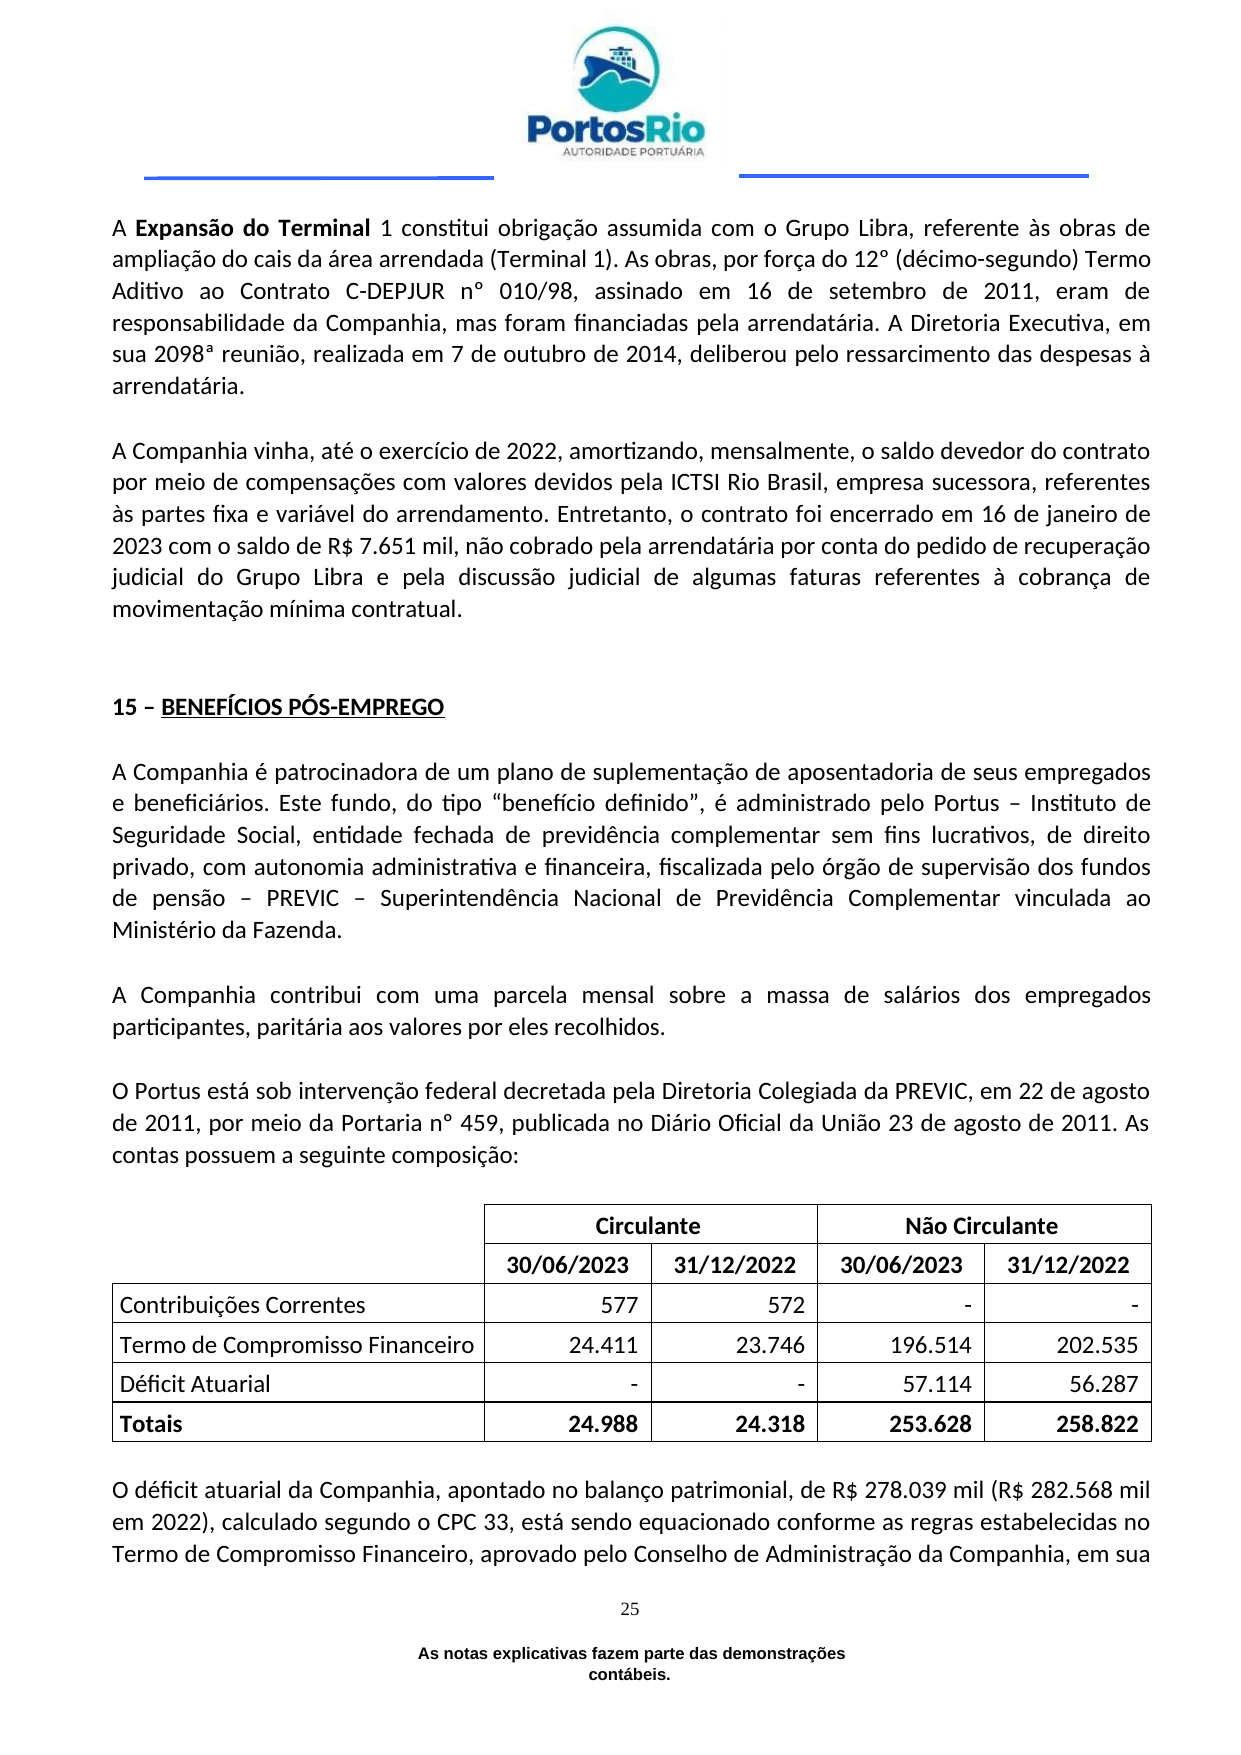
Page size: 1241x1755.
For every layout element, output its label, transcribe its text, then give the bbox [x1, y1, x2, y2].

table_cell 24.318 [652, 1403, 817, 1441]
table_cell 258.822 [985, 1403, 1151, 1441]
table_cell 30/06/2023 [485, 1244, 651, 1283]
table_header Circulante [485, 1205, 817, 1243]
table_header [112, 1204, 484, 1283]
text A Expansão do Terminal 1 constitui obrigação assumida com o Grupo Libra, referente às obras de ampliação do cais da área arrendada (Terminal 1). As obras, por força do 12º (décimo-segundo) Termo Aditivo ao Contrato C-DEPJUR nº 010/98, assinado em 16 de setembro de 2011, eram de responsabilidade da Companhia, mas foram financiadas pela arrendatária. A Diretoria Executiva, em sua 2098ª reunião, realizada em 7 de outubro de 2014, deliberou pelo ressarcimento das despesas à arrendatária. [112, 212, 1152, 401]
table_cell 572 [652, 1284, 817, 1322]
table_cell Contribuições Correntes [113, 1284, 484, 1322]
table_cell 253.628 [818, 1403, 984, 1441]
table_cell 202.535 [985, 1323, 1151, 1362]
table_cell 196.514 [818, 1323, 984, 1362]
text 15 – BENEFÍCIOS PÓS-EMPREGO [112, 691, 1155, 721]
text A Companhia vinha, até o exercício de 2022, amortizando, mensalmente, o saldo devedor do contrato por meio de compensações com valores devidos pela ICTSI Rio Brasil, empresa sucessora, referentes às partes fixa e variável do arrendamento. Entretanto, o contrato foi encerrado em 16 de janeiro de 2023 com o saldo de R$ 7.651 mil, não cobrado pela arrendatária por conta do pedido de recuperação judicial do Grupo Libra e pela discussão judicial de algumas faturas referentes à cobrança de movimentação mínima contratual. [112, 435, 1152, 624]
table_cell Termo de Compromisso Financeiro [113, 1323, 484, 1362]
table_cell 30/06/2023 [818, 1244, 984, 1283]
table_cell 24.988 [485, 1403, 651, 1441]
table_cell 31/12/2022 [985, 1244, 1151, 1283]
table_header Não Circulante [818, 1205, 1151, 1243]
text O Portus está sob intervenção federal decretada pela Diretoria Colegiada da PREVIC, em 22 de agosto de 2011, por meio da Portaria nº 459, publicada no Diário Oficial da União 23 de agosto de 2011. As contas possuem a seguinte composição: [112, 1075, 1152, 1169]
table_cell Déficit Atuarial [113, 1363, 484, 1401]
table_cell 23.746 [652, 1323, 817, 1362]
table_cell 577 [485, 1284, 651, 1322]
table_cell - [485, 1363, 651, 1401]
table_cell Totais [113, 1403, 484, 1441]
text O déficit atuarial da Companhia, apontado no balanço patrimonial, de R$ 278.039 mil (R$ 282.568 mil em 2022), calculado segundo o CPC 33, está sendo equacionado conforme as regras estabelecidas no Termo de Compromisso Financeiro, aprovado pelo Conselho de Administração da Companhia, em sua [112, 1475, 1152, 1568]
table_cell 56.287 [985, 1363, 1151, 1401]
text A Companhia contribui com uma parcela mensal sobre a massa de salários dos empregados participantes, paritária aos valores por eles recolhidos. [112, 979, 1152, 1041]
table_cell - [652, 1363, 817, 1401]
table_cell 24.411 [485, 1323, 651, 1362]
table_cell - [818, 1284, 984, 1322]
table_cell 31/12/2022 [652, 1244, 817, 1283]
table_cell - [985, 1284, 1151, 1322]
text A Companhia é patrocinadora de um plano de suplementação de aposentadoria de seus empregados e beneficiários. Este fundo, do tipo “benefício definido”, é administrado pelo Portus – Instituto de Seguridade Social, entidade fechada de previdência complementar sem fins lucrativos, de direito privado, com autonomia administrativa e financeira, fiscalizada pelo órgão de supervisão dos fundos de pensão – PREVIC – Superintendência Nacional de Previdência Complementar vinculada ao Ministério da Fazenda. [112, 756, 1152, 945]
table_cell 57.114 [818, 1363, 984, 1401]
